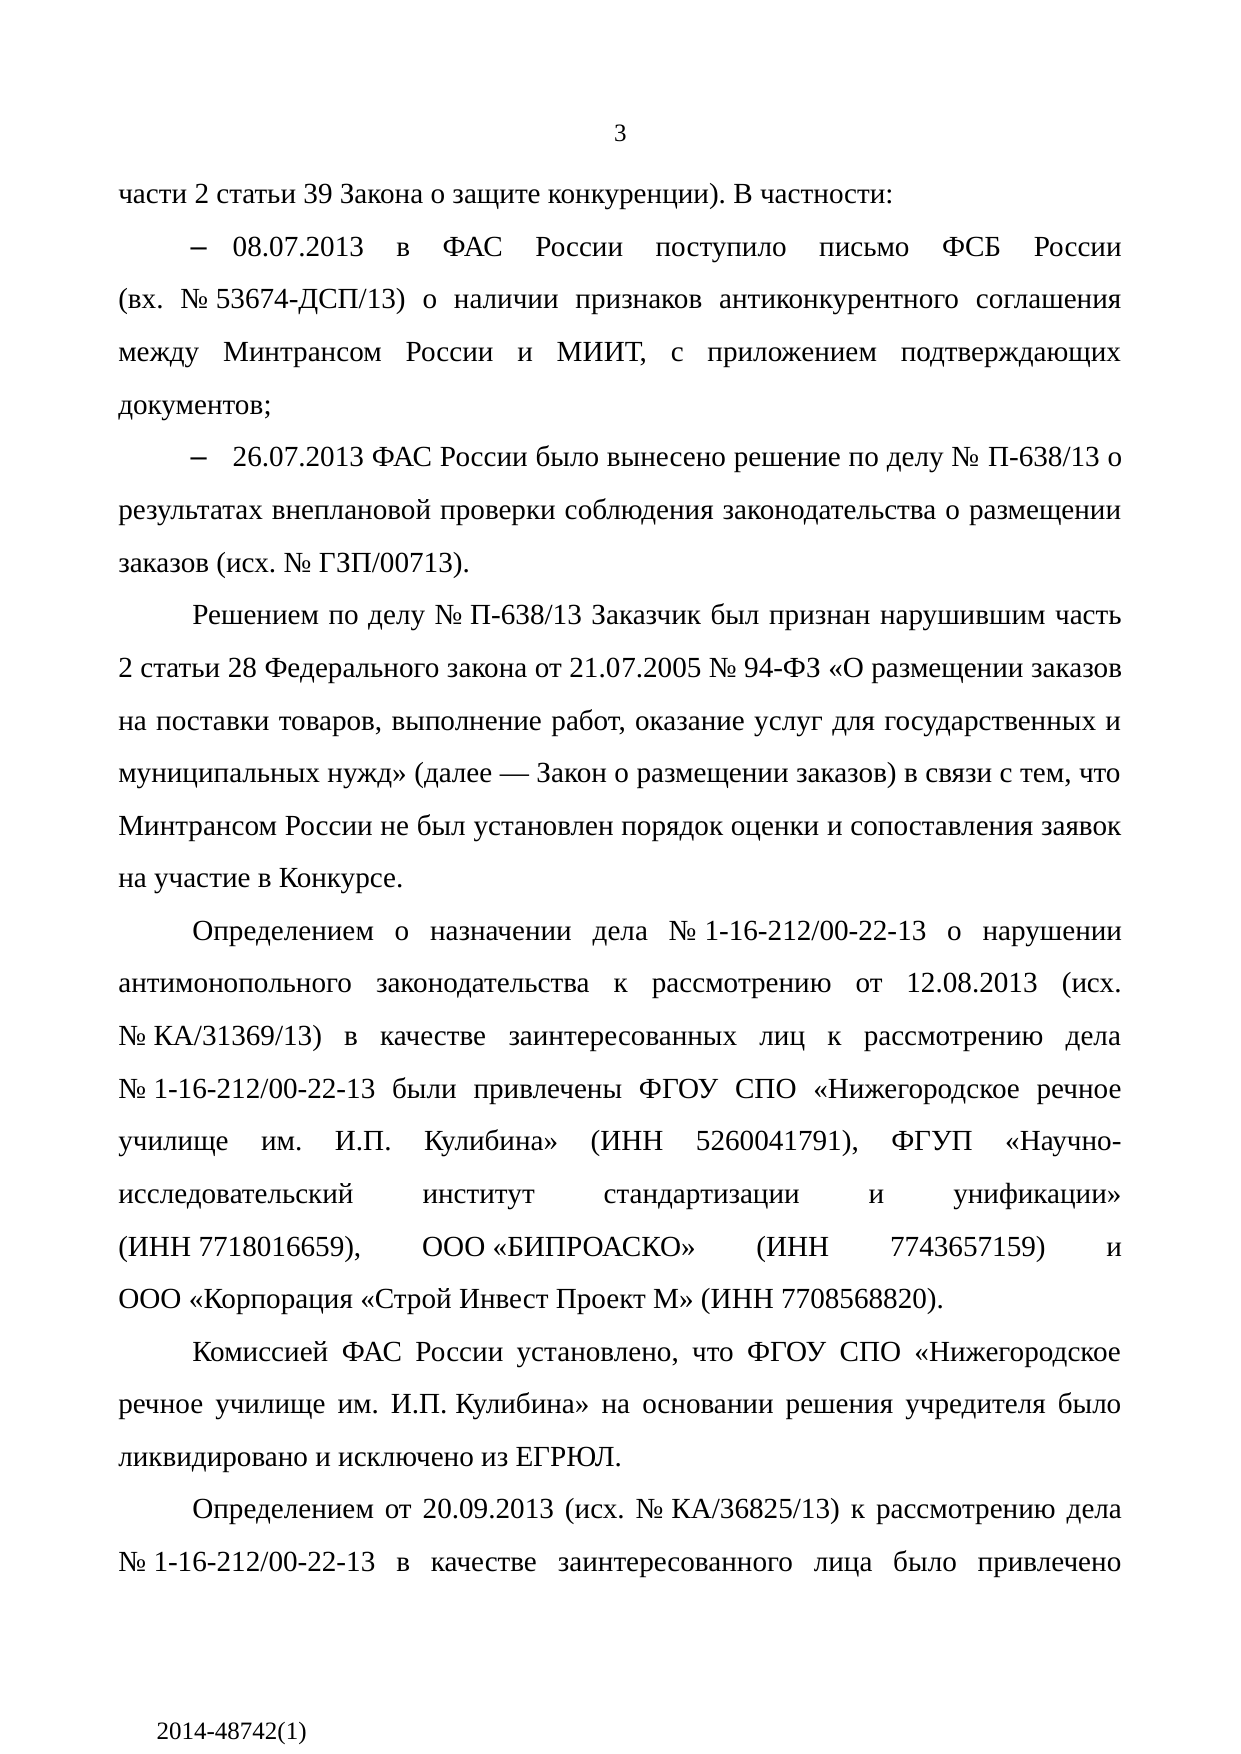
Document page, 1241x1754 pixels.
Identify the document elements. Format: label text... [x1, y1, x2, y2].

list 08.07.2013 в ФАС России поступило письмо ФСБ России (вх. № 53674-ДСП/13) о наличии признаков антиконкурентного соглашения между Минтрансом России и МИИТ, с приложением подтверждающих документов; [118, 229, 1122, 420]
text Комиссией ФАС России установлено, что ФГОУ СПО «Нижегородское речное училище им. И.П. Кулибина» на основании решения учредителя было ликвидировано и исключено из ЕГРЮЛ. [118, 1334, 1122, 1473]
text части 2 статьи 39 Закона о защите конкуренции). В частности: [118, 176, 1122, 210]
text Определением о назначении дела № 1-16-212/00-22-13 о нарушении антимонопольного законодательства к рассмотрению от 12.08.2013 (исх. № КА/31369/13) в качестве заинтересованных лиц к рассмотрению дела № 1-16-212/00-22-13 были привлечены ФГОУ СПО «Нижегородское речное училище им. И.П. Кулибина» (ИНН 5260041791), ФГУП «Научно-исследовательский институт стандартизации и унификации» (ИНН 7718016659), ООО «БИПРОАСКО» (ИНН 7743657159) и ООО «Корпорация «Строй Инвест Проект М» (ИНН 7708568820). [118, 913, 1122, 1315]
text Решением по делу № П-638/13 Заказчик был признан нарушившим часть 2 статьи 28 Федерального закона от 21.07.2005 № 94-ФЗ «О размещении заказов на поставки товаров, выполнение работ, оказание услуг для государственных и муниципальных нужд» (далее — Закон о размещении заказов) в связи с тем, что Минтрансом России не был установлен порядок оценки и сопоставления заявок на участие в Конкурсе. [118, 597, 1122, 894]
text Определением от 20.09.2013 (исх. № КА/36825/13) к рассмотрению дела № 1-16-212/00-22-13 в качестве заинтересованного лица было привлечено [118, 1492, 1122, 1578]
list 26.07.2013 ФАС России было вынесено решение по делу № П-638/13 о результатах внеплановой проверки соблюдения законодательства о размещении заказов (исх. № ГЗП/00713). [118, 439, 1122, 578]
